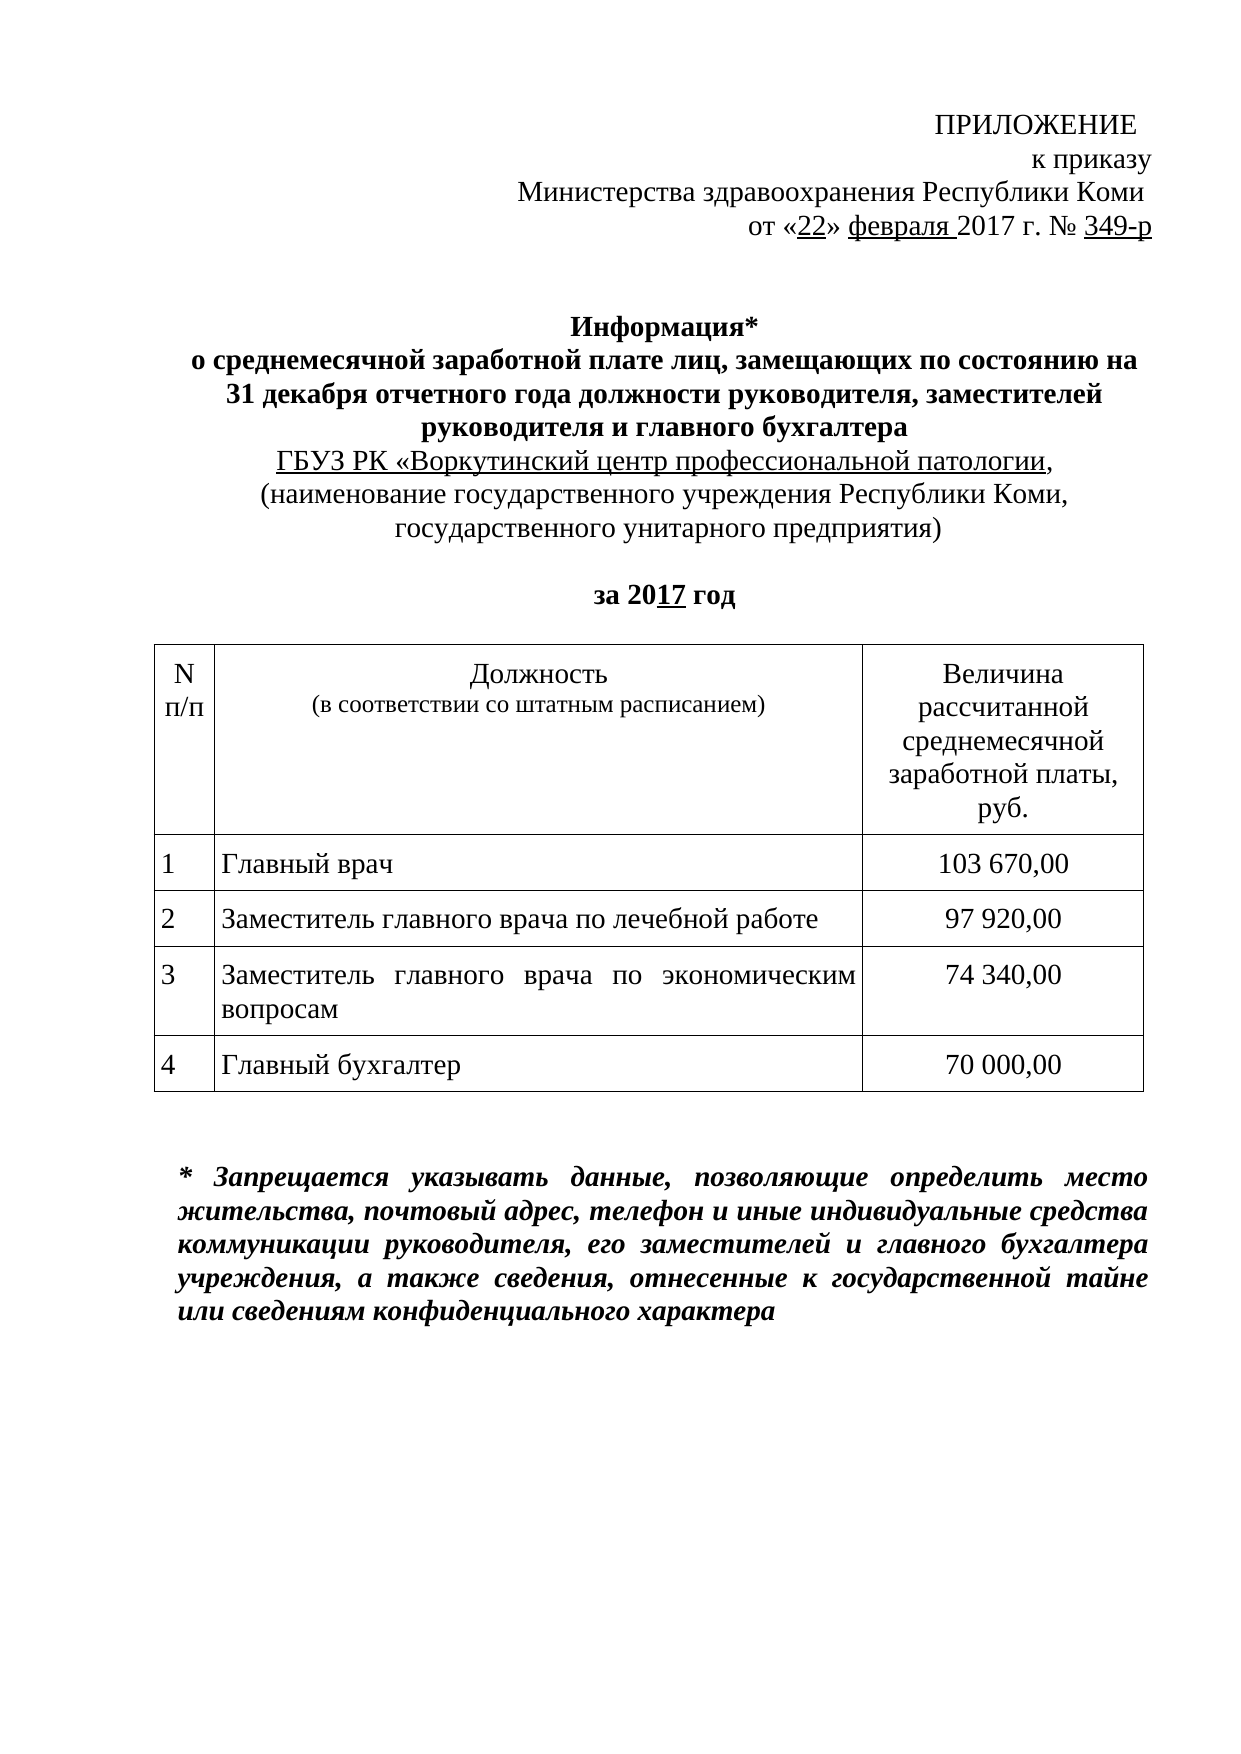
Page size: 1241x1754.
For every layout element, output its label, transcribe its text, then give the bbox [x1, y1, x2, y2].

text ПРИЛОЖЕНИЕ [177, 107, 1152, 141]
table_header Величина рассчитанной среднемесячной заработной платы, руб. [863, 645, 1143, 834]
table_cell 2 [155, 891, 214, 946]
table_cell 74 340,00 [863, 947, 1143, 1035]
table_cell 103 670,00 [863, 835, 1143, 890]
table_cell 1 [155, 835, 214, 890]
table_cell 4 [155, 1036, 214, 1091]
table_cell Заместитель главного врача по лечебной работе [215, 891, 862, 946]
table_cell 97 920,00 [863, 891, 1143, 946]
text от «22» февраля 2017 г. № 349-р [177, 208, 1152, 242]
text (наименование государственного учреждения Республики Коми, [177, 476, 1152, 510]
table_cell Главный бухгалтер [215, 1036, 862, 1091]
table_header N п/п [155, 645, 214, 834]
text за 2017 год [177, 577, 1152, 611]
table_cell 70 000,00 [863, 1036, 1143, 1091]
text о среднемесячной заработной плате лиц, замещающих по состоянию на 31 декабря отчетного года должности руководителя, заместителей руководителя и главного бухгалтера [177, 342, 1152, 443]
table_cell 3 [155, 947, 214, 1035]
text * Запрещается указывать данные, позволяющие определить место жительства, почтовый адрес, телефон и иные индивидуальные средства коммуникации руководителя, его заместителей и главного бухгалтера учреждения, а также сведения, отнесенные к государственной тайне или сведениям конфиденциального характера [177, 1159, 1152, 1327]
table_cell Заместитель главного врача по экономическим вопросам [215, 947, 862, 1035]
table_header Должность (в соответствии со штатным расписанием) [215, 645, 862, 834]
text Информация* [177, 309, 1152, 342]
text к приказу [177, 141, 1152, 174]
text ГБУЗ РК «Воркутинский центр профессиональной патологии, [177, 443, 1152, 476]
table_cell Главный врач [215, 835, 862, 890]
text Министерства здравоохранения Республики Коми [177, 174, 1152, 208]
text государственного унитарного предприятия) [177, 510, 1152, 543]
